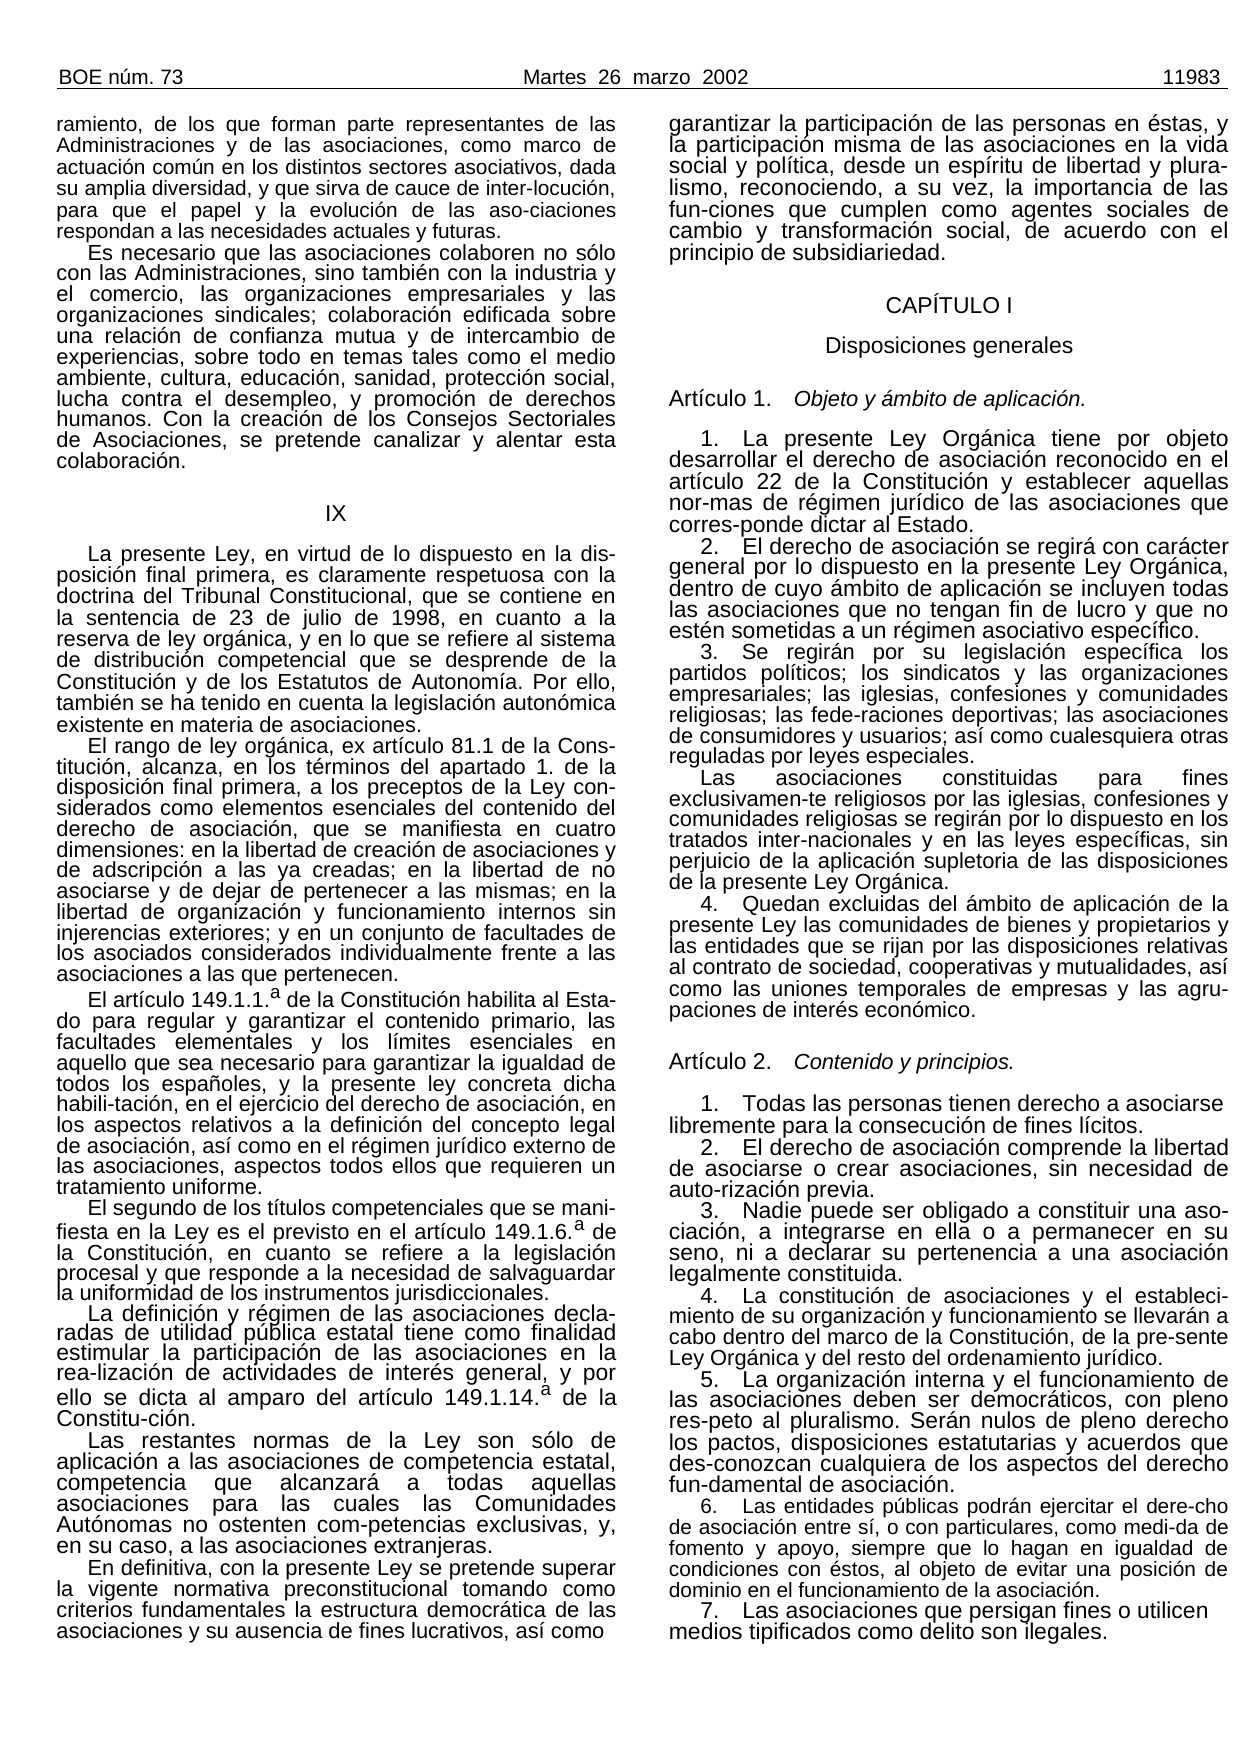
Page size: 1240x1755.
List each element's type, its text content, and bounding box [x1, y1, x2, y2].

list Las entidades públicas podrán ejercitar el dere-cho de asociación entre sí, o con particulares, como medi-da de fomento y apoyo, siempre que lo hagan en igualdad de condiciones con éstos, al objeto de evitar una posición de dominio en el funcionamiento de la asociación. [669, 1497, 1229, 1602]
text CAPÍTULO I [669, 292, 1229, 319]
list La presente Ley Orgánica tiene por objeto desarrollar el derecho de asociación reconocido en el artículo 22 de la Constitución y establecer aquellas nor-mas de régimen jurídico de las asociaciones que corres-ponde dictar al Estado. [669, 429, 1229, 537]
text El artículo 149.1.1.a de la Constitución habilita al Esta-do para regular y garantizar el contenido primario, las facultades elementales y los límites esenciales en aquello que sea necesario para garantizar la igualdad de todos los españoles, y la presente ley concreta dicha habili-tación, en el ejercicio del derecho de asociación, en los aspectos relativos a la definición del concepto legal de asociación, así como en el régimen jurídico externo de las asociaciones, aspectos todos ellos que requieren un tratamiento uniforme. [56, 986, 617, 1199]
text La definición y régimen de las asociaciones decla-radas de utilidad pública estatal tiene como finalidad estimular la participación de las asociaciones en la rea-lización de actividades de interés general, y por ello se dicta al amparo del artículo 149.1.14.a de la Constitu-ción. [56, 1305, 617, 1431]
list Se regirán por su legislación específica los partidos políticos; los sindicatos y las organizaciones empresariales; las iglesias, confesiones y comunidades religiosas; las fede-raciones deportivas; las asociaciones de consumidores y usuarios; así como cualesquiera otras reguladas por leyes especiales. [669, 643, 1229, 769]
list Nadie puede ser obligado a constituir una aso-ciación, a integrarse en ella o a permanecer en su seno, ni a declarar su pertenencia a una asociación legalmente constituida. [669, 1202, 1229, 1287]
text Las restantes normas de la Ley son sólo de aplicación a las asociaciones de competencia estatal, competencia que alcanzará a todas aquellas asociaciones para las cuales las Comunidades Autónomas no ostenten com-petencias exclusivas, y, en su caso, a las asociaciones extranjeras. [56, 1432, 617, 1558]
text ramiento, de los que forman parte representantes de las Administraciones y de las asociaciones, como marco de actuación común en los distintos sectores asociativos, dada su amplia diversidad, y que sirva de cauce de inter-locución, para que el papel y la evolución de las aso-ciaciones respondan a las necesidades actuales y futuras. [56, 114, 617, 243]
text En definitiva, con la presente Ley se pretende superar la vigente normativa preconstitucional tomando como criterios fundamentales la estructura democrática de las asociaciones y su ausencia de fines lucrativos, así como [56, 1559, 617, 1643]
text Artículo 1. Objeto y ámbito de aplicación. [669, 384, 1229, 411]
list El derecho de asociación comprende la libertad de asociarse o crear asociaciones, sin necesidad de auto-rización previa. [669, 1139, 1229, 1202]
list Todas las personas tienen derecho a asociarse libremente para la consecución de fines lícitos. [669, 1093, 1229, 1139]
text IX [325, 500, 617, 526]
list Las asociaciones que persigan fines o utilicen medios tipificados como delito son ilegales. [669, 1602, 1229, 1644]
text Las asociaciones constituidas para fines exclusivamen-te religiosos por las iglesias, confesiones y comunidades religiosas se regirán por lo dispuesto en los tratados inter-nacionales y en las leyes específicas, sin perjuicio de la aplicación supletoria de las disposiciones de la presente Ley Orgánica. [669, 769, 1229, 894]
text El segundo de los títulos competenciales que se mani-fiesta en la Ley es el previsto en el artículo 149.1.6.a de la Constitución, en cuanto se refiere a la legislación procesal y que responde a la necesidad de salvaguardar la uniformidad de los instrumentos jurisdiccionales. [56, 1199, 617, 1305]
text El rango de ley orgánica, ex artículo 81.1 de la Cons-titución, alcanza, en los términos del apartado 1. de la disposición final primera, a los preceptos de la Ley con-siderados como elementos esenciales del contenido del derecho de asociación, que se manifiesta en cuatro dimensiones: en la libertad de creación de asociaciones y de adscripción a las ya creadas; en la libertad de no asociarse y de dejar de pertenecer a las mismas; en la libertad de organización y funcionamiento internos sin injerencias exteriores; y en un conjunto de facultades de los asociados considerados individualmente frente a las asociaciones a las que pertenecen. [56, 737, 617, 986]
text La presente Ley, en virtud de lo dispuesto en la dis-posición final primera, es claramente respetuosa con la doctrina del Tribunal Constitucional, que se contiene en la sentencia de 23 de julio de 1998, en cuanto a la reserva de ley orgánica, y en lo que se refiere al sistema de distribución competencial que se desprende de la Constitución y de los Estatutos de Autonomía. Por ello, también se ha tenido en cuenta la legislación autonómica existente en materia de asociaciones. [56, 544, 617, 737]
list El derecho de asociación se regirá con carácter general por lo dispuesto en la presente Ley Orgánica, dentro de cuyo ámbito de aplicación se incluyen todas las asociaciones que no tengan fin de lucro y que no estén sometidas a un régimen asociativo específico. [669, 537, 1229, 643]
text BOE núm. 73 Martes 26 marzo 2002 11983 [58, 64, 1229, 89]
list La organización interna y el funcionamiento de las asociaciones deben ser democráticos, con pleno res-peto al pluralismo. Serán nulos de pleno derecho los pactos, disposiciones estatutarias y acuerdos que des-conozcan cualquiera de los aspectos del derecho fun-damental de asociación. [669, 1370, 1229, 1497]
list Quedan excluidas del ámbito de aplicación de la presente Ley las comunidades de bienes y propietarios y las entidades que se rijan por las disposiciones relativas al contrato de sociedad, cooperativas y mutualidades, así como las uniones temporales de empresas y las agru-paciones de interés económico. [669, 894, 1229, 1022]
list La constitución de asociaciones y el estableci-miento de su organización y funcionamiento se llevarán a cabo dentro del marco de la Constitución, de la pre-sente Ley Orgánica y del resto del ordenamiento jurídico. [669, 1287, 1229, 1370]
text Es necesario que las asociaciones colaboren no sólo con las Administraciones, sino también con la industria y el comercio, las organizaciones empresariales y las organizaciones sindicales; colaboración edificada sobre una relación de confianza mutua y de intercambio de experiencias, sobre todo en temas tales como el medio ambiente, cultura, educación, sanidad, protección social, lucha contra el desempleo, y promoción de derechos humanos. Con la creación de los Consejos Sectoriales de Asociaciones, se pretende canalizar y alentar esta colaboración. [56, 243, 617, 473]
text Disposiciones generales [669, 332, 1229, 358]
text Artículo 2. Contenido y principios. [669, 1048, 1229, 1074]
text garantizar la participación de las personas en éstas, y la participación misma de las asociaciones en la vida social y política, desde un espíritu de libertad y plura-lismo, reconociendo, a su vez, la importancia de las fun-ciones que cumplen como agentes sociales de cambio y transformación social, de acuerdo con el principio de subsidiariedad. [669, 114, 1229, 265]
